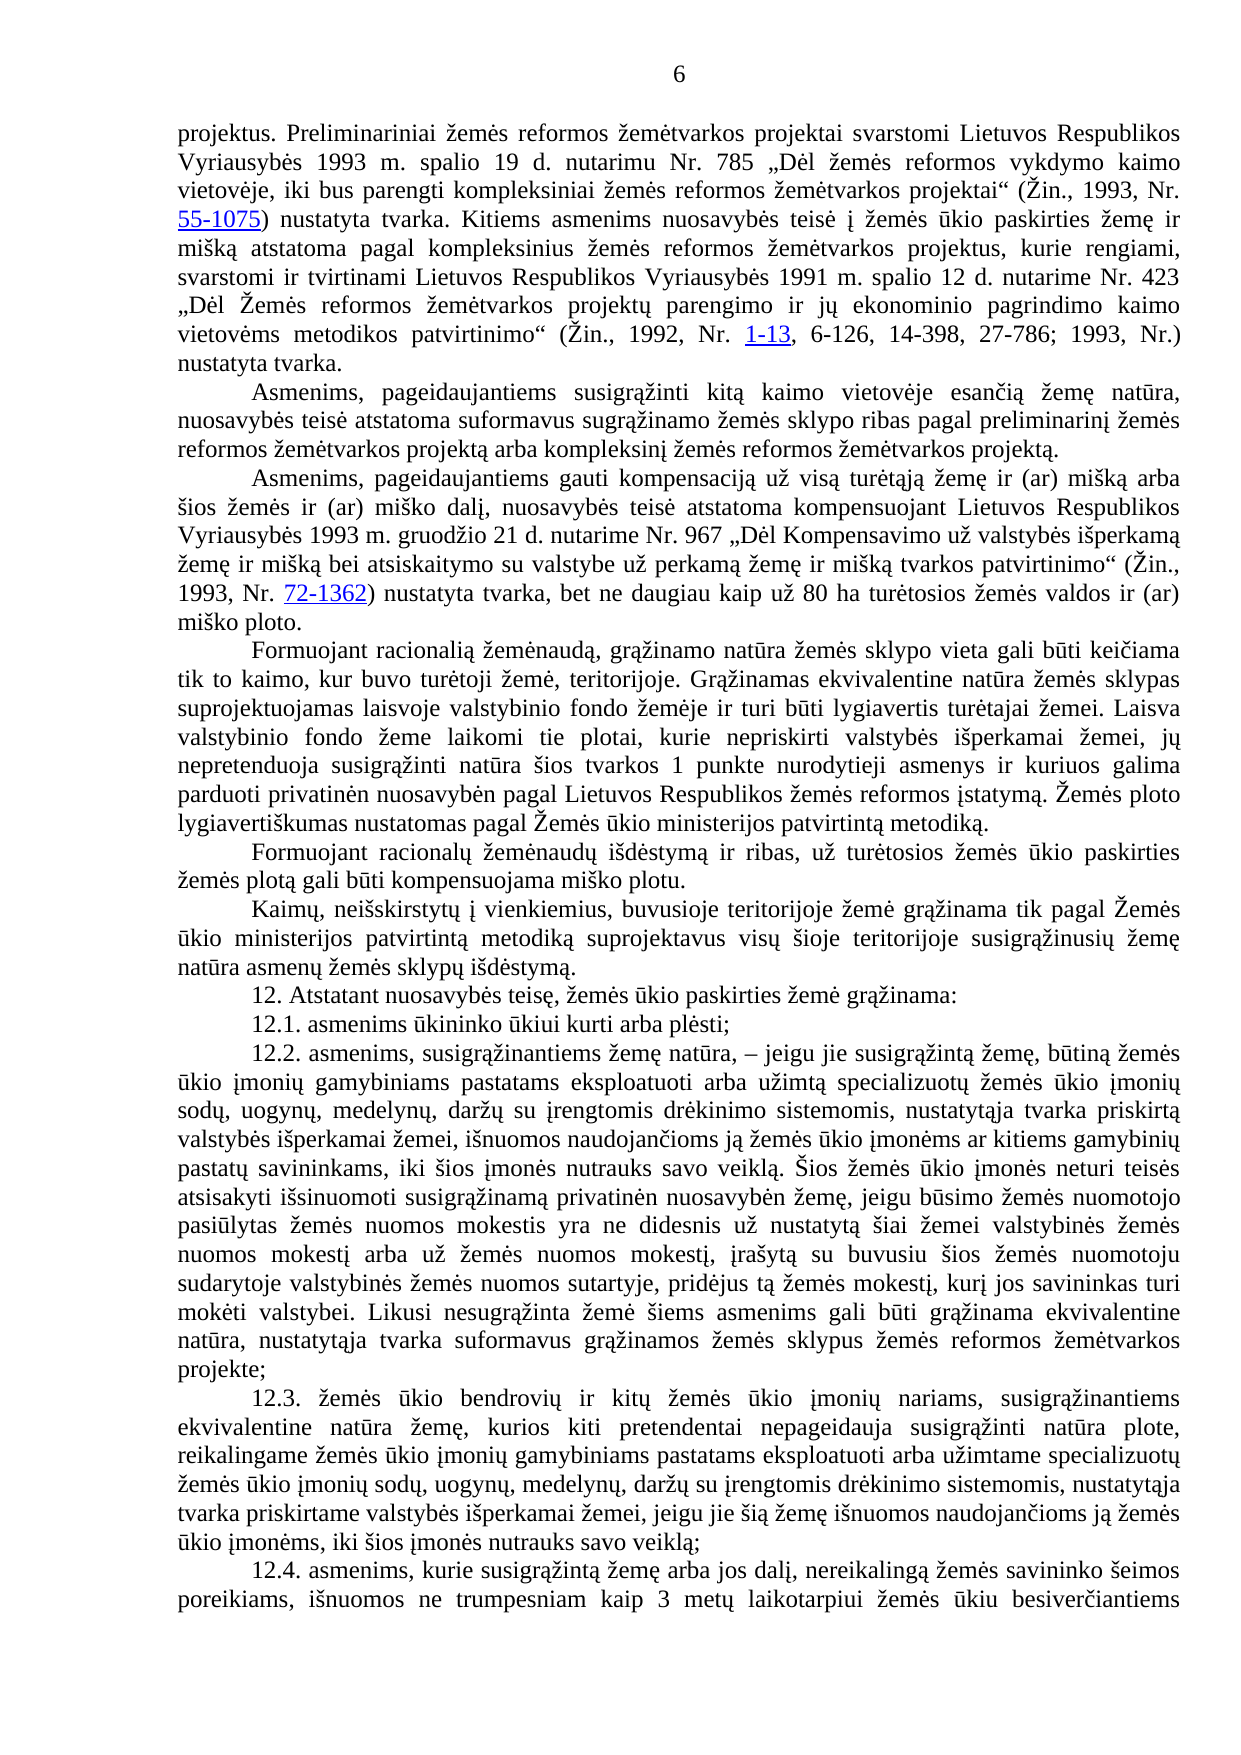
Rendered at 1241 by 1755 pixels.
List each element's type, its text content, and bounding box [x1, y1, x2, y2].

text Asmenims, pageidaujantiems susigrąžinti kitą kaimo vietovėje esančią žemę natūra, nuosavybės teisė atstatoma suformavus sugrąžinamo žemės sklypo ribas pagal preliminarinį žemės reformos žemėtvarkos projektą arba kompleksinį žemės reformos žemėtvarkos projektą. [177, 377, 1181, 463]
text projektus. Preliminariniai žemės reformos žemėtvarkos projektai svarstomi Lietuvos Respublikos Vyriausybės 1993 m. spalio 19 d. nutarimu Nr. 785 „Dėl žemės reformos vykdymo kaimo vietovėje, iki bus parengti kompleksiniai žemės reformos žemėtvarkos projektai“ (Žin., 1993, Nr. 55-1075) nustatyta tvarka. Kitiems asmenims nuosavybės teisė į žemės ūkio paskirties žemę ir mišką atstatoma pagal kompleksinius žemės reformos žemėtvarkos projektus, kurie rengiami, svarstomi ir tvirtinami Lietuvos Respublikos Vyriausybės 1991 m. spalio 12 d. nutarime Nr. 423 „Dėl Žemės reformos žemėtvarkos projektų parengimo ir jų ekonominio pagrindimo kaimo vietovėms metodikos patvirtinimo“ (Žin., 1992, Nr. 1-13, 6-126, 14-398, 27-786; 1993, Nr.) nustatyta tvarka. [177, 118, 1181, 377]
text Formuojant racionalų žemėnaudų išdėstymą ir ribas, už turėtosios žemės ūkio paskirties žemės plotą gali būti kompensuojama miško plotu. [177, 837, 1181, 894]
text Formuojant racionalią žemėnaudą, grąžinamo natūra žemės sklypo vieta gali būti keičiama tik to kaimo, kur buvo turėtoji žemė, teritorijoje. Grąžinamas ekvivalentine natūra žemės sklypas suprojektuojamas laisvoje valstybinio fondo žemėje ir turi būti lygiavertis turėtajai žemei. Laisva valstybinio fondo žeme laikomi tie plotai, kurie nepriskirti valstybės išperkamai žemei, jų nepretenduoja susigrąžinti natūra šios tvarkos 1 punkte nurodytieji asmenys ir kuriuos galima parduoti privatinėn nuosavybėn pagal Lietuvos Respublikos žemės reformos įstatymą. Žemės ploto lygiavertiškumas nustatomas pagal Žemės ūkio ministerijos patvirtintą metodiką. [177, 636, 1181, 837]
text Asmenims, pageidaujantiems gauti kompensaciją už visą turėtąją žemę ir (ar) mišką arba šios žemės ir (ar) miško dalį, nuosavybės teisė atstatoma kompensuojant Lietuvos Respublikos Vyriausybės 1993 m. gruodžio 21 d. nutarime Nr. 967 „Dėl Kompensavimo už valstybės išperkamą žemę ir mišką bei atsiskaitymo su valstybe už perkamą žemę ir mišką tvarkos patvirtinimo“ (Žin., 1993, Nr. 72-1362) nustatyta tvarka, bet ne daugiau kaip už 80 ha turėtosios žemės valdos ir (ar) miško ploto. [177, 463, 1181, 636]
text 12.2. asmenims, susigrąžinantiems žemę natūra, – jeigu jie susigrąžintą žemę, būtiną žemės ūkio įmonių gamybiniams pastatams eksploatuoti arba užimtą specializuotų žemės ūkio įmonių sodų, uogynų, medelynų, daržų su įrengtomis drėkinimo sistemomis, nustatytąja tvarka priskirtą valstybės išperkamai žemei, išnuomos naudojančioms ją žemės ūkio įmonėms ar kitiems gamybinių pastatų savininkams, iki šios įmonės nutrauks savo veiklą. Šios žemės ūkio įmonės neturi teisės atsisakyti išsinuomoti susigrąžinamą privatinėn nuosavybėn žemę, jeigu būsimo žemės nuomotojo pasiūlytas žemės nuomos mokestis yra ne didesnis už nustatytą šiai žemei valstybinės žemės nuomos mokestį arba už žemės nuomos mokestį, įrašytą su buvusiu šios žemės nuomotoju sudarytoje valstybinės žemės nuomos sutartyje, pridėjus tą žemės mokestį, kurį jos savininkas turi mokėti valstybei. Likusi nesugrąžinta žemė šiems asmenims gali būti grąžinama ekvivalentine natūra, nustatytąja tvarka suformavus grąžinamos žemės sklypus žemės reformos žemėtvarkos projekte; [177, 1038, 1181, 1383]
text 12. Atstatant nuosavybės teisę, žemės ūkio paskirties žemė grąžinama: [177, 981, 1181, 1009]
text Kaimų, neišskirstytų į vienkiemius, buvusioje teritorijoje žemė grąžinama tik pagal Žemės ūkio ministerijos patvirtintą metodiką suprojektavus visų šioje teritorijoje susigrąžinusių žemę natūra asmenų žemės sklypų išdėstymą. [177, 894, 1181, 981]
text 12.3. žemės ūkio bendrovių ir kitų žemės ūkio įmonių nariams, susigrąžinantiems ekvivalentine natūra žemę, kurios kiti pretendentai nepageidauja susigrąžinti natūra plote, reikalingame žemės ūkio įmonių gamybiniams pastatams eksploatuoti arba užimtame specializuotų žemės ūkio įmonių sodų, uogynų, medelynų, daržų su įrengtomis drėkinimo sistemomis, nustatytąja tvarka priskirtame valstybės išperkamai žemei, jeigu jie šią žemę išnuomos naudojančioms ją žemės ūkio įmonėms, iki šios įmonės nutrauks savo veiklą; [177, 1383, 1181, 1556]
text 12.1. asmenims ūkininko ūkiui kurti arba plėsti; [177, 1009, 1181, 1038]
text 12.4. asmenims, kurie susigrąžintą žemę arba jos dalį, nereikalingą žemės savininko šeimos poreikiams, išnuomos ne trumpesniam kaip 3 metų laikotarpiui žemės ūkiu besiverčiantiems [177, 1556, 1181, 1613]
